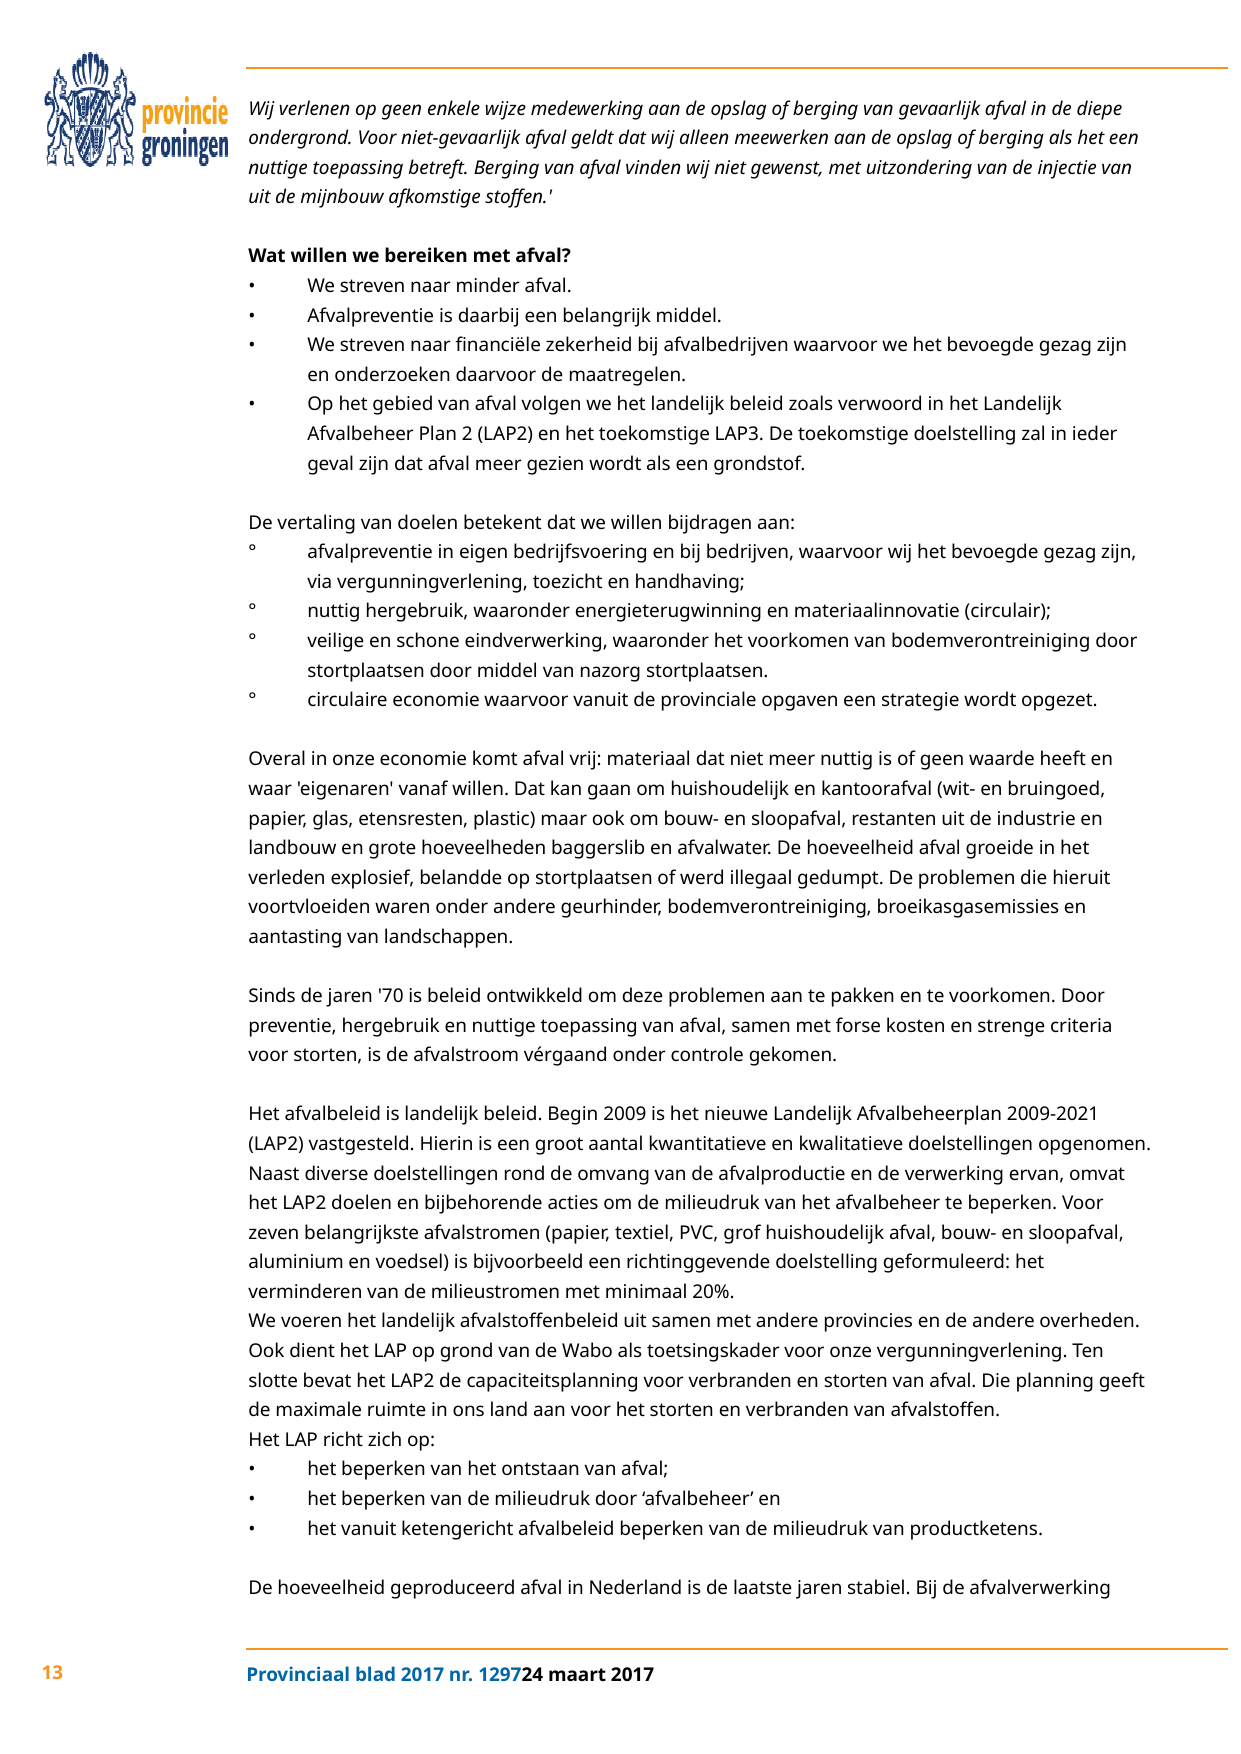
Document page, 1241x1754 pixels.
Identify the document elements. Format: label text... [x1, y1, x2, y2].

text Wij verlenen op geen enkele wijze medewerking aan de opslag of berging van gevaarlijk afval in de diepe ondergrond. Voor niet-gevaarlijk afval geldt dat wij alleen meewerken aan de opslag of berging als het een nuttige toepassing betreft. Berging van afval vinden wij niet gewenst, met uitzondering van de injectie van uit de mijnbouw afkomstige stoffen.' [248, 95, 1152, 209]
text De hoeveelheid geproduceerd afval in Nederland is de laatste jaren stabiel. Bij de afvalverwerking [248, 1574, 1152, 1600]
list veilige en schone eindverwerking, waaronder het voorkomen van bodemverontreiniging door stortplaatsen door middel van nazorg stortplaatsen. [248, 627, 1152, 683]
text We voeren het landelijk afvalstoffenbeleid uit samen met andere provincies en de andere overheden. Ook dient het LAP op grond van de Wabo als toetsingskader voor onze vergunningverlening. Ten slotte bevat het LAP2 de capaciteitsplanning voor verbranden en storten van afval. Die planning geeft de maximale ruimte in ons land aan voor het storten en verbranden van afvalstoffen. [248, 1308, 1152, 1422]
text Het LAP richt zich op: [248, 1426, 1152, 1452]
list nuttig hergebruik, waaronder energieterugwinning en materiaalinnovatie (circulair); [248, 598, 1152, 623]
list We streven naar financiële zekerheid bij afvalbedrijven waarvoor we het bevoegde gezag zijn en onderzoeken daarvoor de maatregelen. [248, 331, 1152, 387]
list het beperken van de milieudruk door ‘afvalbeheer’ en [248, 1485, 1152, 1511]
text Overal in onze economie komt afval vrij: materiaal dat niet meer nuttig is of geen waarde heeft en waar 'eigenaren' vanaf willen. Dat kan gaan om huishoudelijk en kantoorafval (wit- en bruingoed, papier, glas, etensresten, plastic) maar ook om bouw- en sloopafval, restanten uit de industrie en landbouw en grote hoeveelheden baggerslib en afvalwater. De hoeveelheid afval groeide in het verleden explosief, belandde op stortplaatsen of werd illegaal gedumpt. De problemen die hieruit voortvloeiden waren onder andere geurhinder, bodemverontreiniging, broeikasgasemissies en aantasting van landschappen. [248, 746, 1152, 949]
text De vertaling van doelen betekent dat we willen bijdragen aan: [248, 509, 1152, 535]
picture [41, 47, 231, 172]
text Wat willen we bereiken met afval? [248, 243, 1152, 268]
text Sinds de jaren '70 is beleid ontwikkeld om deze problemen aan te pakken en te voorkomen. Door preventie, hergebruik en nuttige toepassing van afval, samen met forse kosten en strenge criteria voor storten, is de afvalstroom vérgaand onder controle gekomen. [248, 982, 1152, 1067]
list het vanuit ketengericht afvalbeleid beperken van de milieudruk van productketens. [248, 1515, 1152, 1541]
list Afvalpreventie is daarbij een belangrijk middel. [248, 302, 1152, 328]
list het beperken van het ontstaan van afval; [248, 1456, 1152, 1481]
list circulaire economie waarvoor vanuit de provinciale opgaven een strategie wordt opgezet. [248, 686, 1152, 712]
list We streven naar minder afval. [248, 272, 1152, 298]
list Op het gebied van afval volgen we het landelijk beleid zoals verwoord in het Landelijk Afvalbeheer Plan 2 (LAP2) en het toekomstige LAP3. De toekomstige doelstelling zal in ieder geval zijn dat afval meer gezien wordt als een grondstof. [248, 391, 1152, 476]
list afvalpreventie in eigen bedrijfsvoering en bij bedrijven, waarvoor wij het bevoegde gezag zijn, via vergunningverlening, toezicht en handhaving; [248, 538, 1152, 594]
text Het afvalbeleid is landelijk beleid. Begin 2009 is het nieuwe Landelijk Afvalbeheerplan 2009-2021 (LAP2) vastgesteld. Hierin is een groot aantal kwantitatieve en kwalitatieve doelstellingen opgenomen. Naast diverse doelstellingen rond de omvang van de afvalproductie en de verwerking ervan, omvat het LAP2 doelen en bijbehorende acties om de milieudruk van het afvalbeheer te beperken. Voor zeven belangrijkste afvalstromen (papier, textiel, PVC, grof huishoudelijk afval, bouw- en sloopafval, aluminium en voedsel) is bijvoorbeeld een richtinggevende doelstelling geformuleerd: het verminderen van de milieustromen met minimaal 20%. [248, 1101, 1152, 1304]
